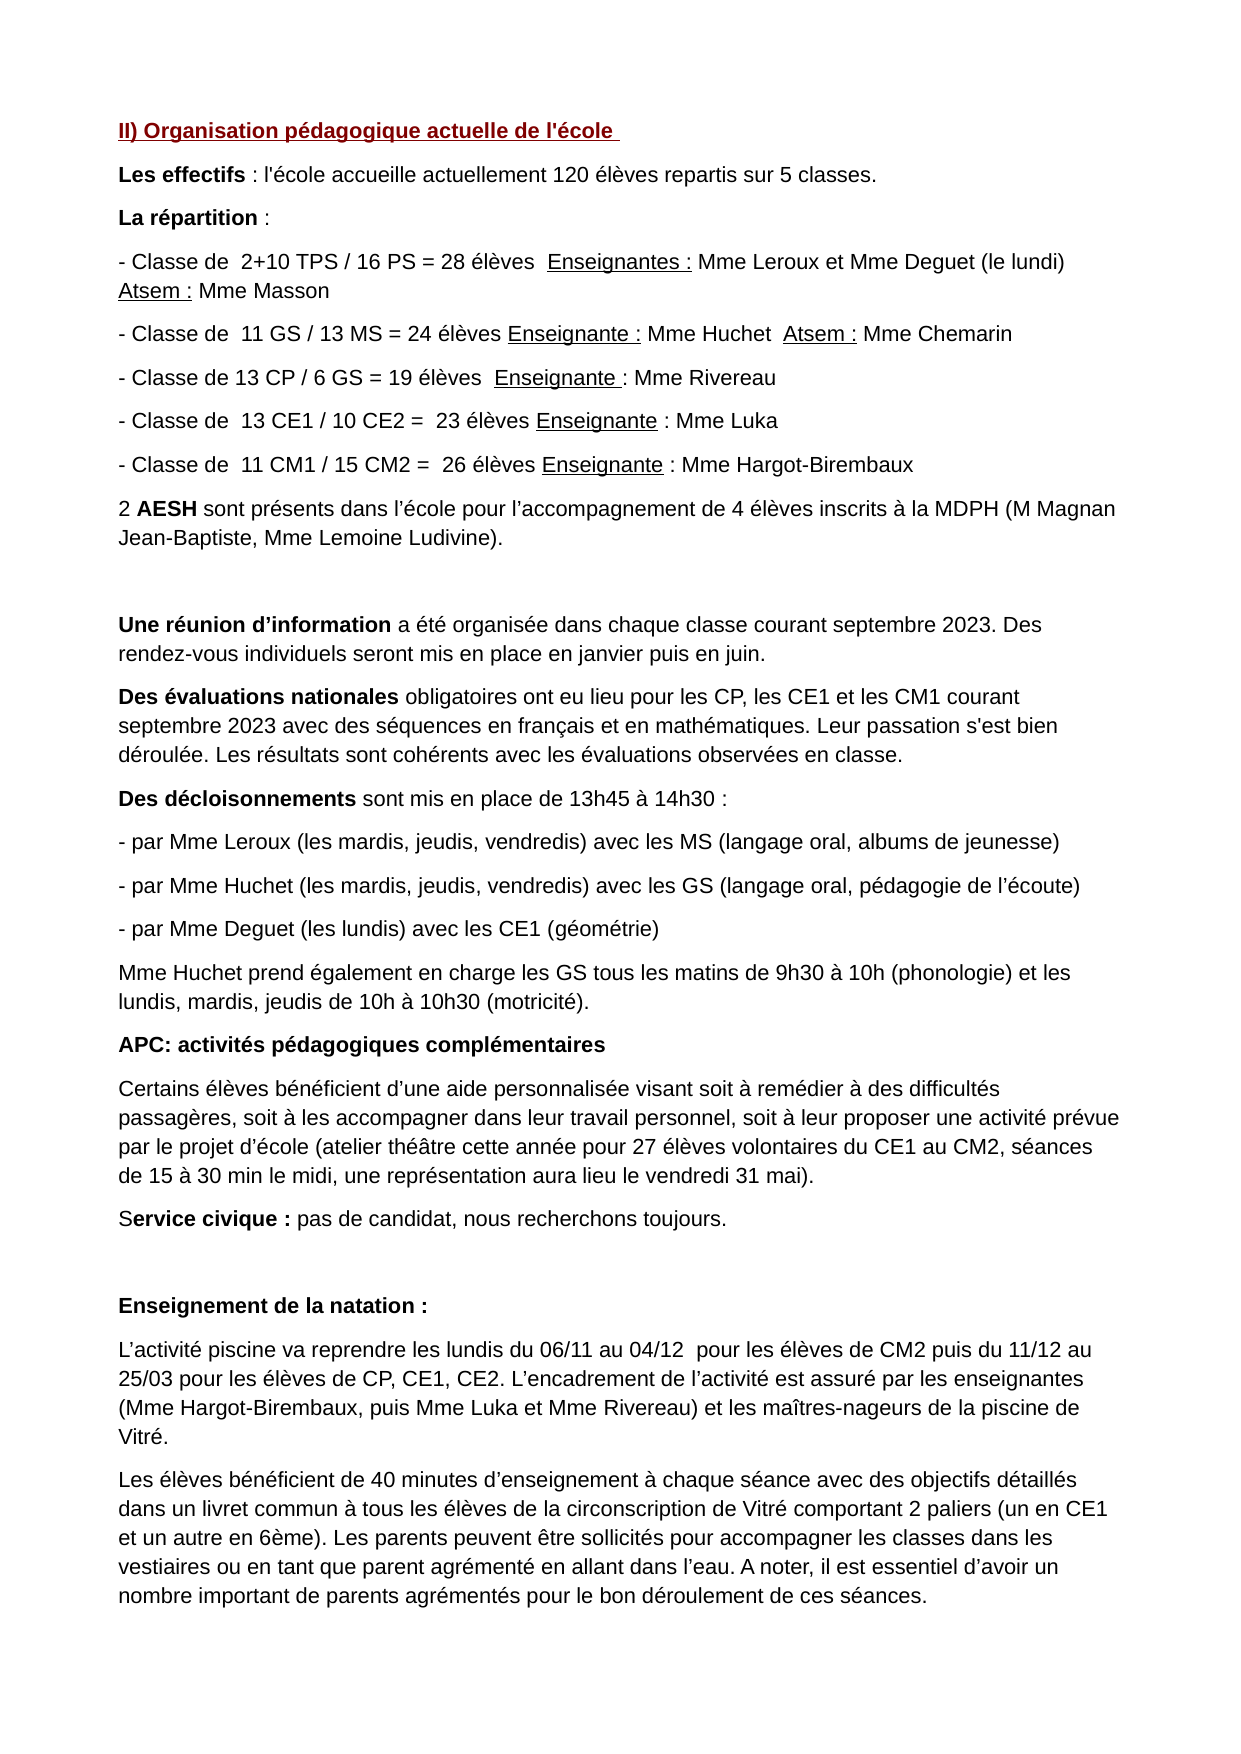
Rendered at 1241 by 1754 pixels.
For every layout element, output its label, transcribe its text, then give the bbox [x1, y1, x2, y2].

text - Classe de 13 CP / 6 GS = 19 élèves Enseignante : Mme Rivereau [118, 365, 1122, 390]
text Enseignement de la natation : [118, 1293, 1122, 1318]
text Les élèves bénéficient de 40 minutes d’enseignement à chaque séance avec des objectifs détaillés dans un livret commun à tous les élèves de la circonscription de Vitré comportant 2 paliers (un en CE1 et un autre en 6ème). Les parents peuvent être sollicités pour accompagner les classes dans les vestiaires ou en tant que parent agrémenté en allant dans l’eau. A noter, il est essentiel d’avoir un nombre important de parents agrémentés pour le bon déroulement de ces séances. [118, 1467, 1122, 1608]
text Des décloisonnements sont mis en place de 13h45 à 14h30 : [118, 785, 1122, 811]
text Service civique : pas de candidat, nous recherchons toujours. [118, 1206, 1122, 1231]
text Les effectifs : l'école accueille actuellement 120 élèves repartis sur 5 classes. [118, 162, 1122, 187]
text APC: activités pédagogiques complémentaires [118, 1032, 1122, 1057]
text - Classe de 2+10 TPS / 16 PS = 28 élèves Enseignantes : Mme Leroux et Mme Deguet (le lundi) Atsem : Mme Masson [118, 249, 1122, 303]
text Mme Huchet prend également en charge les GS tous les matins de 9h30 à 10h (phonologie) et les lundis, mardis, jeudis de 10h à 10h30 (motricité). [118, 959, 1122, 1014]
text - Classe de 13 CE1 / 10 CE2 = 23 élèves Enseignante : Mme Luka [118, 408, 1122, 433]
text La répartition : [118, 205, 1122, 230]
text - Classe de 11 GS / 13 MS = 24 élèves Enseignante : Mme Huchet Atsem : Mme Chemarin [118, 321, 1122, 346]
text Une réunion d’information a été organisée dans chaque classe courant septembre 2023. Des rendez-vous individuels seront mis en place en janvier puis en juin. [118, 611, 1122, 666]
text - par Mme Leroux (les mardis, jeudis, vendredis) avec les MS (langage oral, albums de jeunesse) [118, 829, 1122, 854]
text Des évaluations nationales obligatoires ont eu lieu pour les CP, les CE1 et les CM1 courant septembre 2023 avec des séquences en français et en mathématiques. Leur passation s'est bien déroulée. Les résultats sont cohérents avec les évaluations observées en classe. [118, 684, 1122, 767]
text - par Mme Deguet (les lundis) avec les CE1 (géométrie) [118, 916, 1122, 941]
text Certains élèves bénéficient d’une aide personnalisée visant soit à remédier à des difficultés passagères, soit à les accompagner dans leur travail personnel, soit à leur proposer une activité prévue par le projet d’école (atelier théâtre cette année pour 27 élèves volontaires du CE1 au CM2, séances de 15 à 30 min le midi, une représentation aura lieu le vendredi 31 mai). [118, 1076, 1122, 1188]
text II) Organisation pédagogique actuelle de l'école [118, 118, 1122, 143]
text L’activité piscine va reprendre les lundis du 06/11 au 04/12 pour les élèves de CM2 puis du 11/12 au 25/03 pour les élèves de CP, CE1, CE2. L’encadrement de l’activité est assuré par les enseignantes (Mme Hargot-Birembaux, puis Mme Luka et Mme Rivereau) et les maîtres-nageurs de la piscine de Vitré. [118, 1337, 1122, 1449]
text - Classe de 11 CM1 / 15 CM2 = 26 élèves Enseignante : Mme Hargot-Birembaux [118, 452, 1122, 477]
text - par Mme Huchet (les mardis, jeudis, vendredis) avec les GS (langage oral, pédagogie de l’écoute) [118, 872, 1122, 898]
text 2 AESH sont présents dans l’école pour l’accompagnement de 4 élèves inscrits à la MDPH (M Magnan Jean-Baptiste, Mme Lemoine Ludivine). [118, 495, 1122, 549]
